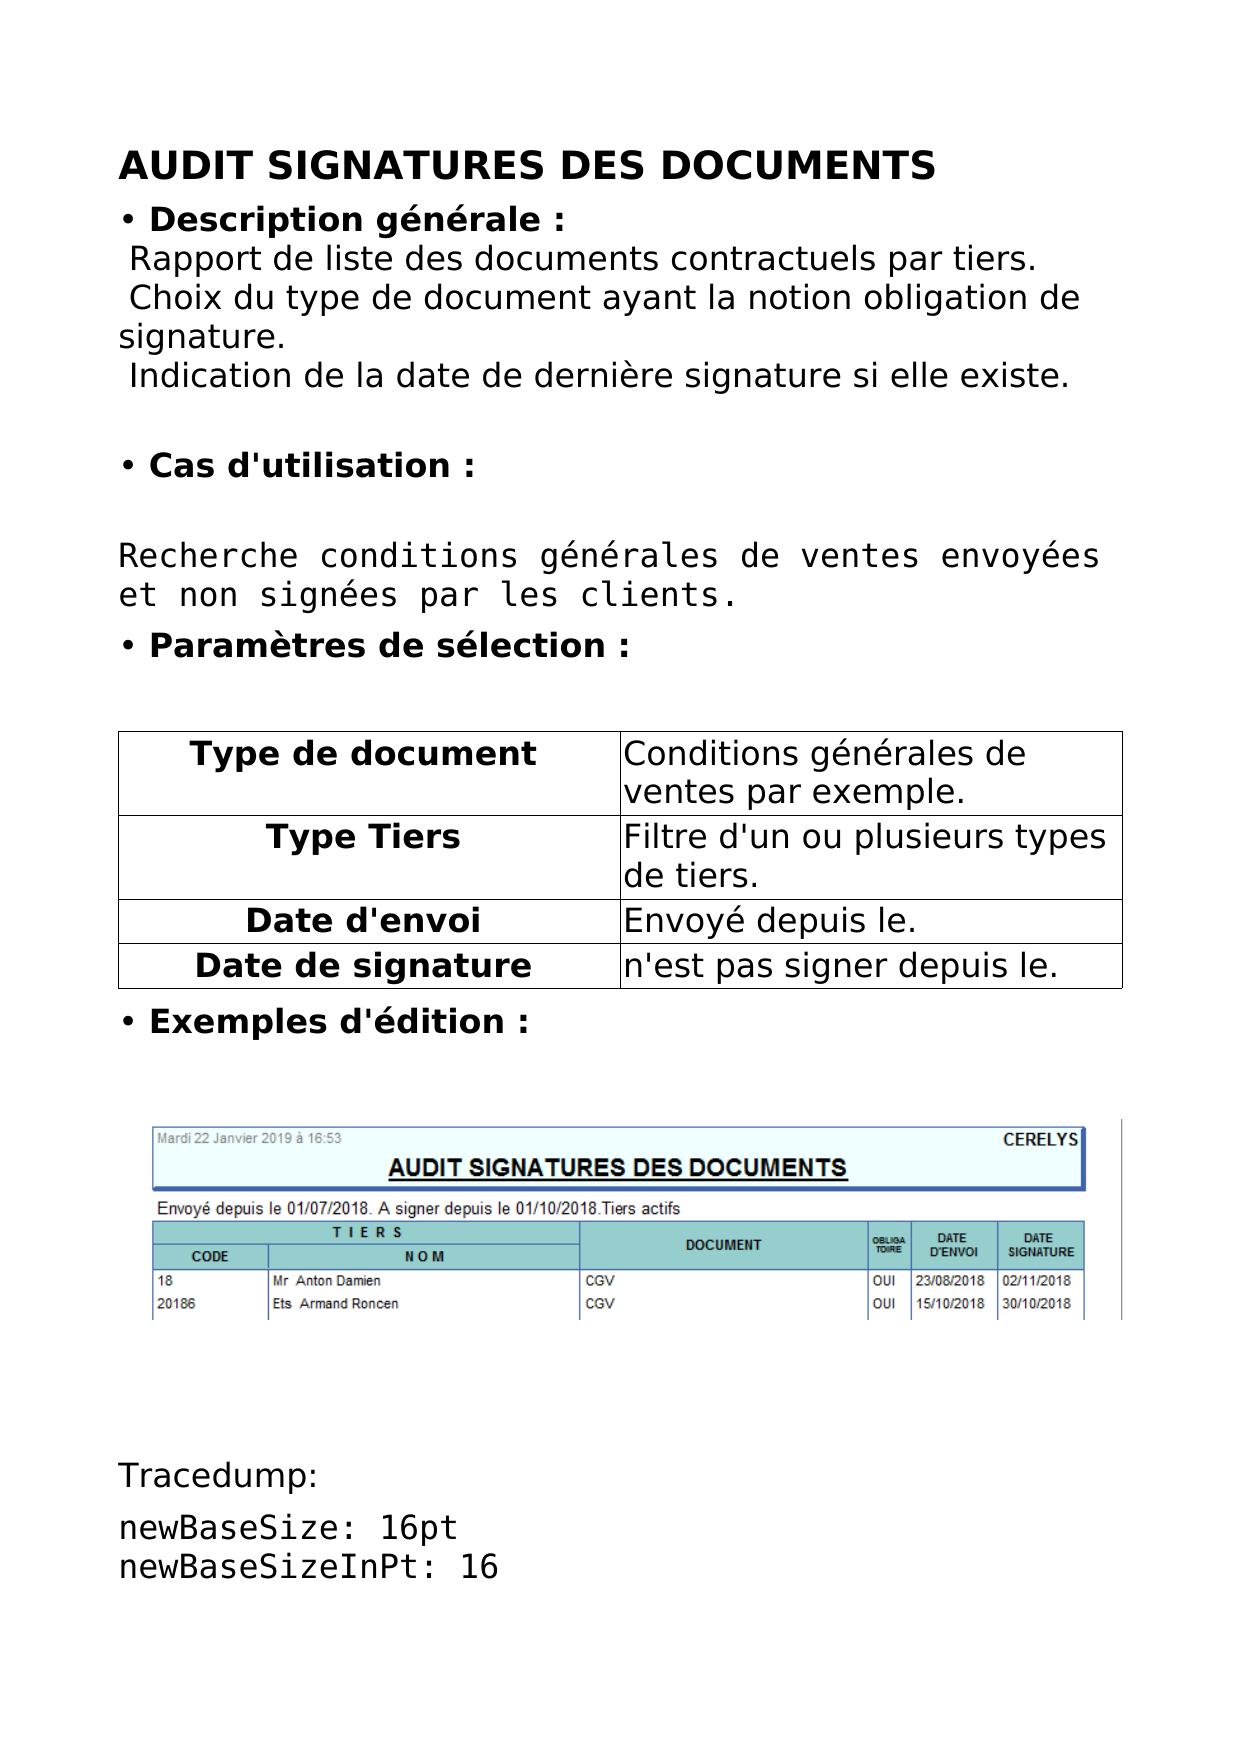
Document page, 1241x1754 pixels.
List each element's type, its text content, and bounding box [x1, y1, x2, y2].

table_cell Date de signature [119, 944, 620, 988]
text • Description générale : Rapport de liste des documents contractuels par tiers. Choix du type de document ayant la notion obligation de signature. Indication de la date de dernière signature si elle existe. [118, 201, 1122, 434]
picture [118, 1119, 1123, 1320]
table_header Conditions générales de ventes par exemple. [621, 732, 1122, 815]
subtitle AUDIT SIGNATURES DES DOCUMENTS [118, 143, 1122, 188]
text • Exemples d'édition : [118, 1003, 1122, 1119]
table_cell Type Tiers [119, 816, 620, 898]
text Recherche conditions générales de ventes envoyées et non signées par les clients. [118, 537, 1122, 614]
text • Paramètres de sélection : [118, 626, 1122, 704]
text newBaseSize: 16pt newBaseSizeInPt: 16 [118, 1508, 1122, 1586]
table_header Type de document [119, 732, 620, 815]
text Tracedump: [118, 1418, 1122, 1496]
table_cell n'est pas signer depuis le. [621, 944, 1122, 988]
table_cell Envoyé depuis le. [621, 900, 1122, 943]
text [118, 1320, 1122, 1406]
table_cell Date d'envoi [119, 900, 620, 943]
table_cell Filtre d'un ou plusieurs types de tiers. [621, 816, 1122, 898]
text • Cas d'utilisation : [118, 446, 1122, 524]
